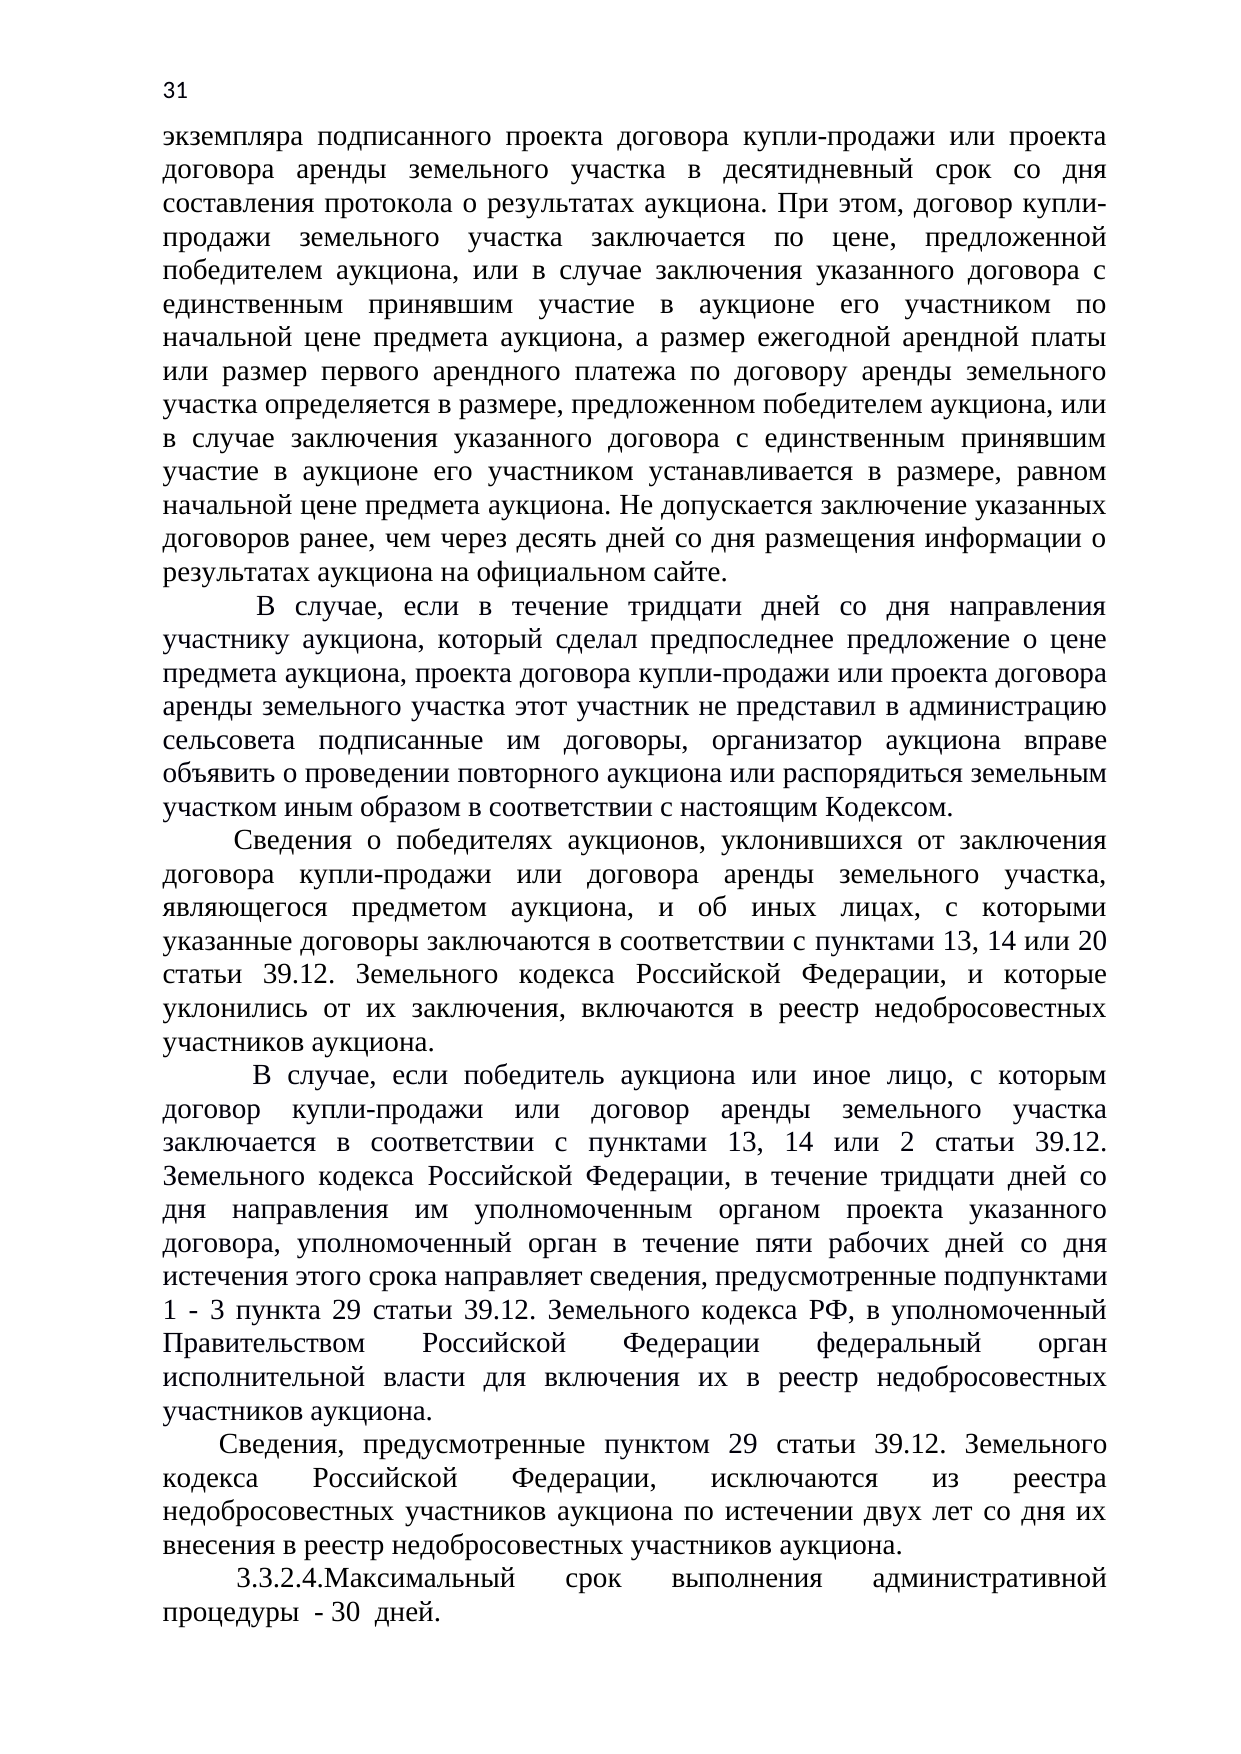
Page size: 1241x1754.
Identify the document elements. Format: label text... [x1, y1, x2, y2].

list Сведения о победителях аукционов, уклонившихся от заключения договора купли-продажи или договора аренды земельного участка, являющегося предметом аукциона, и об иных лицах, с которыми указанные договоры заключаются в соответствии с пунктами 13, 14 или 20 статьи 39.12. Земельного кодекса Российской Федерации, и которые уклонились от их заключения, включаются в реестр недобросовестных участников аукциона. [162, 822, 1107, 1057]
list экземпляра подписанного проекта договора купли-продажи или проекта договора аренды земельного участка в десятидневный срок со дня составления протокола о результатах аукциона. При этом, договор купли-продажи земельного участка заключается по цене, предложенной победителем аукциона, или в случае заключения указанного договора с единственным принявшим участие в аукционе его участником по начальной цене предмета аукциона, а размер ежегодной арендной платы или размер первого арендного платежа по договору аренды земельного участка определяется в размере, предложенном победителем аукциона, или в случае заключения указанного договора с единственным принявшим участие в аукционе его участником устанавливается в размере, равном начальной цене предмета аукциона. Не допускается заключение указанных договоров ранее, чем через десять дней со дня размещения информации о результатах аукциона на официальном сайте. [162, 118, 1107, 588]
text В случае, если победитель аукциона или иное лицо, с которым договор купли-продажи или договор аренды земельного участка заключается в соответствии с пунктами 13, 14 или 2 статьи 39.12. Земельного кодекса Российской Федерации, в течение тридцати дней со дня направления им уполномоченным органом проекта указанного договора, уполномоченный орган в течение пяти рабочих дней со дня истечения этого срока направляет сведения, предусмотренные подпунктами 1 - 3 пункта 29 статьи 39.12. Земельного кодекса РФ, в уполномоченный Правительством Российской Федерации федеральный орган исполнительной власти для включения их в реестр недобросовестных участников аукциона. [162, 1057, 1107, 1426]
list 3.3.2.4.Максимальный срок выполнения административной процедуры - 30 дней. [162, 1560, 1107, 1627]
list Сведения, предусмотренные пунктом 29 статьи 39.12. Земельного кодекса Российской Федерации, исключаются из реестра недобросовестных участников аукциона по истечении двух лет со дня их внесения в реестр недобросовестных участников аукциона. [162, 1426, 1107, 1560]
text В случае, если в течение тридцати дней со дня направления участнику аукциона, который сделал предпоследнее предложение о цене предмета аукциона, проекта договора купли-продажи или проекта договора аренды земельного участка этот участник не представил в администрацию сельсовета подписанные им договоры, организатор аукциона вправе объявить о проведении повторного аукциона или распорядиться земельным участком иным образом в соответствии с настоящим Кодексом. [162, 588, 1107, 822]
